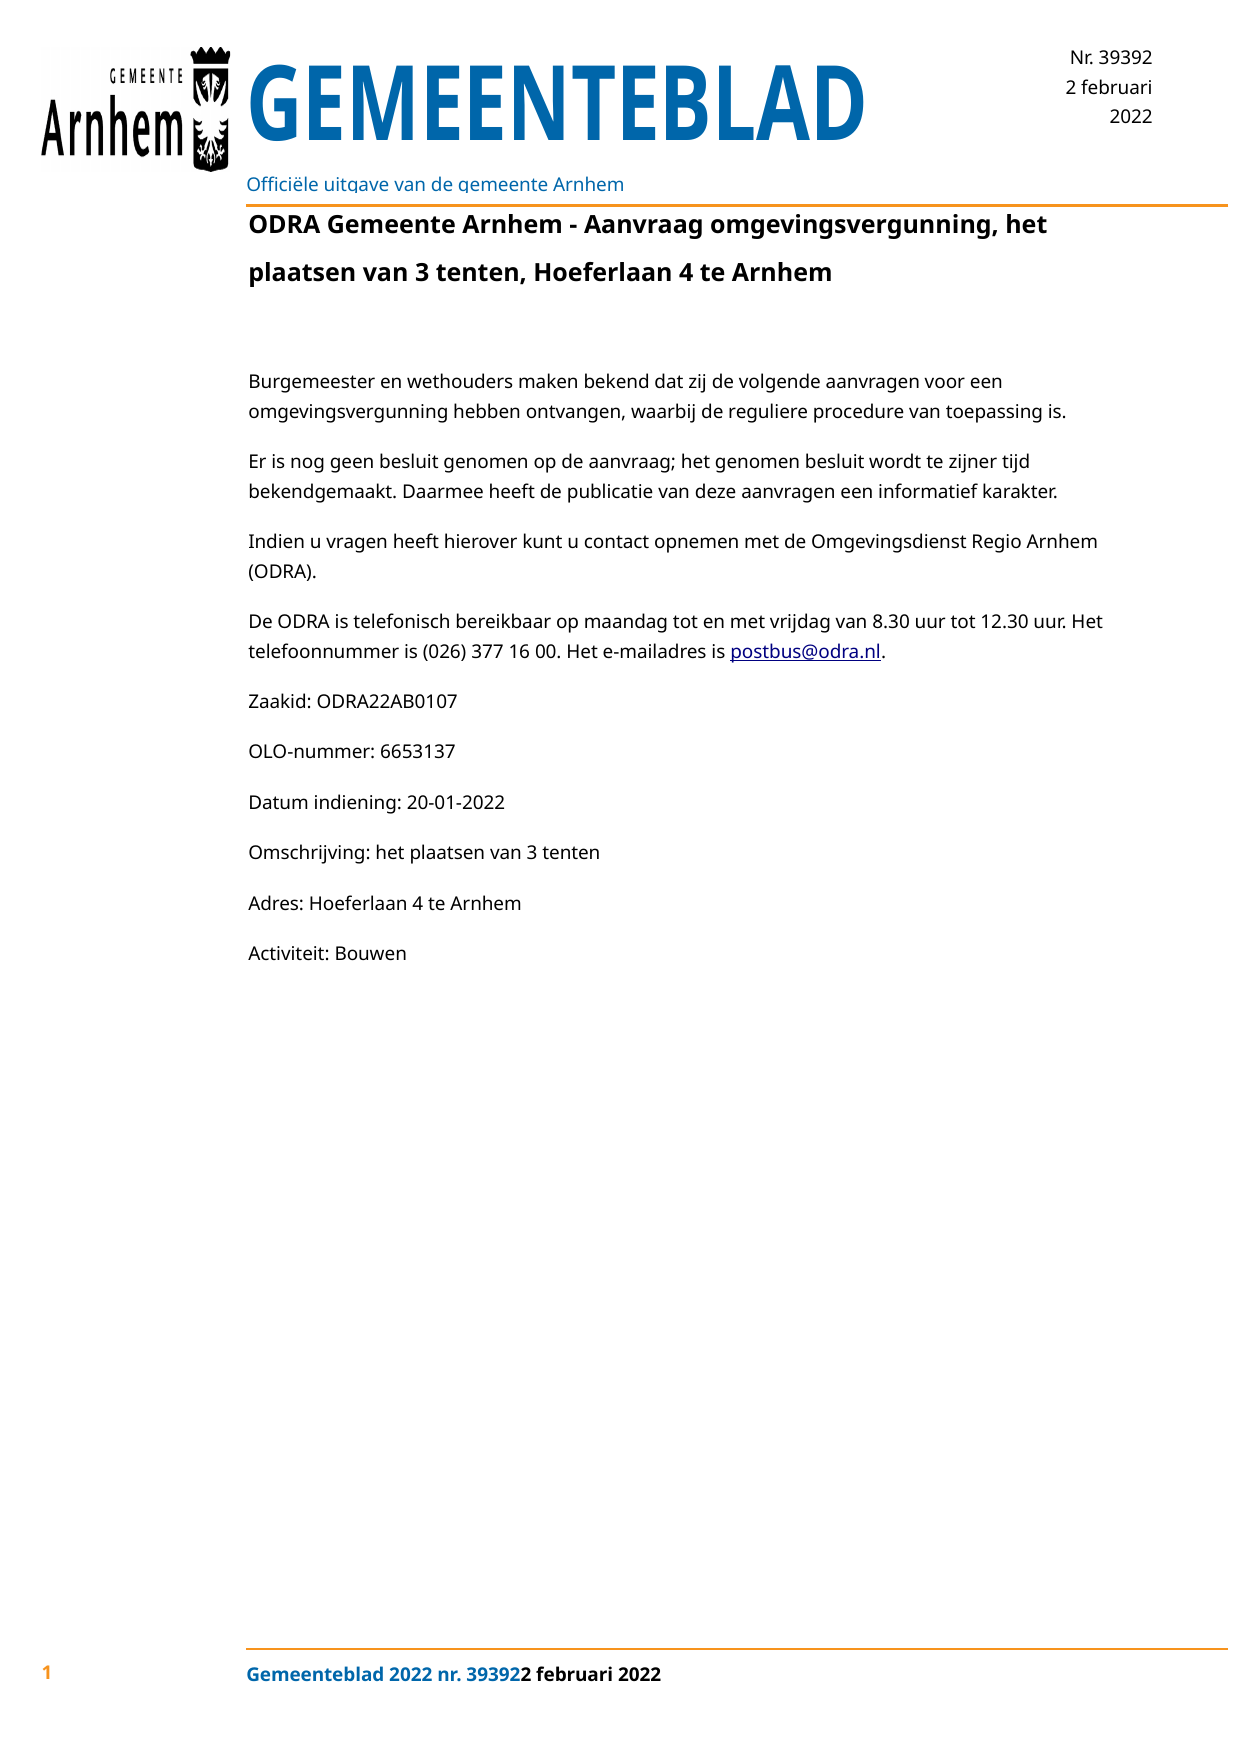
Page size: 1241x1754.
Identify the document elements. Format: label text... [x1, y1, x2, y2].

text OLO-nummer: 6653137 [248, 739, 1152, 764]
text ODRA Gemeente Arnhem - Aanvraag omgevingsvergunning, het plaatsen van 3 tenten, Hoeferlaan 4 te Arnhem [248, 207, 1152, 288]
text Er is nog geen besluit genomen op de aanvraag; het genomen besluit wordt te zijner tijd bekendgemaakt. Daarmee heeft de publicatie van deze aanvragen een informatief karakter. [248, 448, 1152, 504]
text Burgemeester en wethouders maken bekend dat zij de volgende aanvragen voor een omgevingsvergunning hebben ontvangen, waarbij de reguliere procedure van toepassing is. [248, 368, 1152, 424]
text Activiteit: Bouwen [248, 940, 1152, 966]
text Indien u vragen heeft hierover kunt u contact opnemen met de Omgevingsdienst Regio Arnhem (ODRA). [248, 528, 1152, 584]
picture [41, 47, 231, 172]
text Zaakid: ODRA22AB0107 [248, 688, 1152, 714]
text Omschrijving: het plaatsen van 3 tenten [248, 839, 1152, 865]
text Adres: Hoeferlaan 4 te Arnhem [248, 890, 1152, 916]
text De ODRA is telefonisch bereikbaar op maandag tot en met vrijdag van 8.30 uur tot 12.30 uur. Het telefoonnummer is (026) 377 16 00. Het e-mailadres is postbus@odra.nl. [248, 608, 1152, 664]
text Datum indiening: 20-01-2022 [248, 789, 1152, 815]
